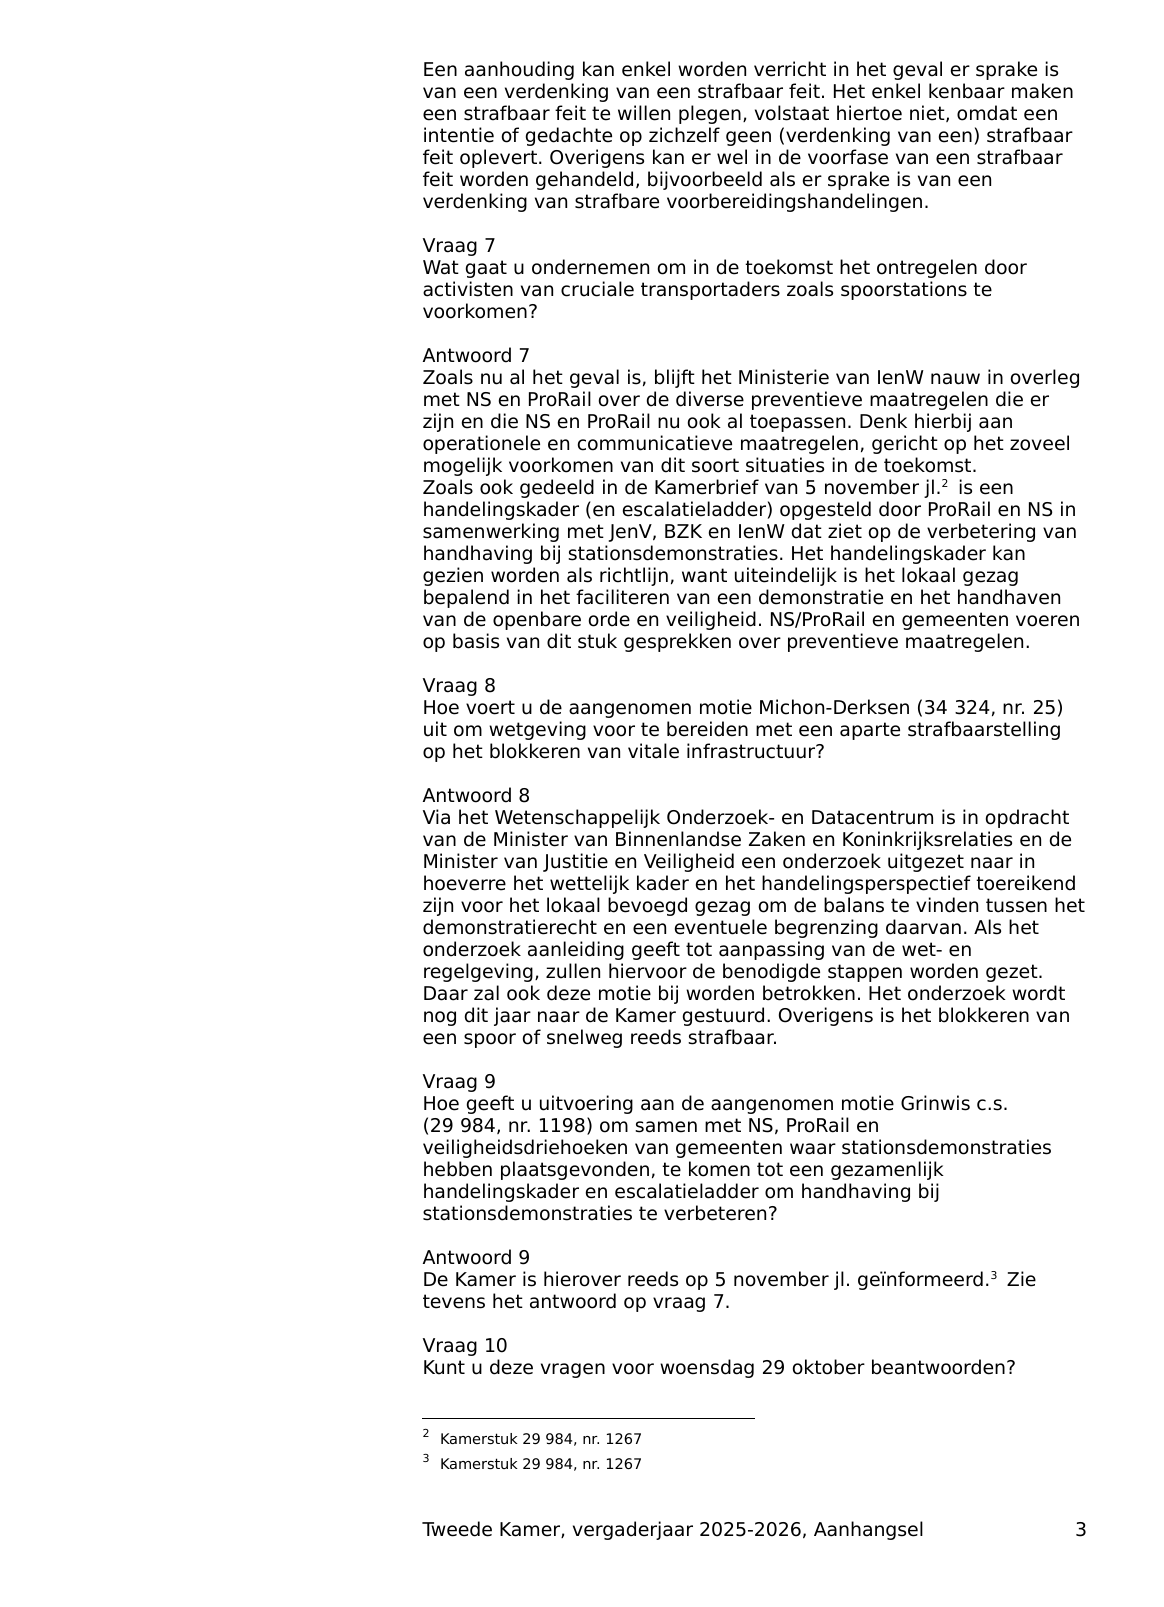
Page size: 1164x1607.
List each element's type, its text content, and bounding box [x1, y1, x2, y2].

text Kunt u deze vragen voor woensdag 29 oktober beantwoorden? [422, 1357, 1087, 1379]
text Antwoord 9 [422, 1247, 1087, 1269]
text Kamerstuk 29 984, nr. 1267 [422, 1452, 1087, 1474]
text Vraag 8 [422, 675, 1087, 697]
text Vraag 7 [422, 235, 1087, 257]
text Kamerstuk 29 984, nr. 1267 [422, 1427, 1087, 1449]
text Antwoord 7 [422, 345, 1087, 367]
text Antwoord 8 [422, 785, 1087, 807]
text Hoe voert u de aangenomen motie Michon-Derksen (34 324, nr. 25) uit om wetgeving voor te bereiden met een aparte strafbaarstelling op het blokkeren van vitale infrastructuur? [422, 697, 1087, 763]
text Een aanhouding kan enkel worden verricht in het geval er sprake is van een verdenking van een strafbaar feit. Het enkel kenbaar maken een strafbaar feit te willen plegen, volstaat hiertoe niet, omdat een intentie of gedachte op zichzelf geen (verdenking van een) strafbaar feit oplevert. Overigens kan er wel in de voorfase van een strafbaar feit worden gehandeld, bijvoorbeeld als er sprake is van een verdenking van strafbare voorbereidingshandelingen. [422, 59, 1087, 213]
text Zoals ook gedeeld in de Kamerbrief van 5 november jl. is een handelingskader (en escalatieladder) opgesteld door ProRail en NS in samenwerking met JenV, BZK en IenW dat ziet op de verbetering van handhaving bij stationsdemonstraties. Het handelingskader kan gezien worden als richtlijn, want uiteindelijk is het lokaal gezag bepalend in het faciliteren van een demonstratie en het handhaven van de openbare orde en veiligheid. NS/ProRail en gemeenten voeren op basis van dit stuk gesprekken over preventieve maatregelen. [422, 477, 1087, 653]
text Hoe geeft u uitvoering aan de aangenomen motie Grinwis c.s. (29 984, nr. 1198) om samen met NS, ProRail en veiligheidsdriehoeken van gemeenten waar stationsdemonstraties hebben plaatsgevonden, te komen tot een gezamenlijk handelingskader en escalatieladder om handhaving bij stationsdemonstraties te verbeteren? [422, 1093, 1087, 1225]
text Vraag 9 [422, 1071, 1087, 1093]
text De Kamer is hierover reeds op 5 november jl. geïnformeerd. Zie tevens het antwoord op vraag 7. [422, 1269, 1087, 1313]
text Wat gaat u ondernemen om in de toekomst het ontregelen door activisten van cruciale transportaders zoals spoorstations te voorkomen? [422, 257, 1087, 323]
text Via het Wetenschappelijk Onderzoek- en Datacentrum is in opdracht van de Minister van Binnenlandse Zaken en Koninkrijksrelaties en de Minister van Justitie en Veiligheid een onderzoek uitgezet naar in hoeverre het wettelijk kader en het handelingsperspectief toereikend zijn voor het lokaal bevoegd gezag om de balans te vinden tussen het demonstratierecht en een eventuele begrenzing daarvan. Als het onderzoek aanleiding geeft tot aanpassing van de wet- en regelgeving, zullen hiervoor de benodigde stappen worden gezet. Daar zal ook deze motie bij worden betrokken. Het onderzoek wordt nog dit jaar naar de Kamer gestuurd. Overigens is het blokkeren van een spoor of snelweg reeds strafbaar. [422, 807, 1087, 1049]
text Vraag 10 [422, 1335, 1087, 1357]
text Zoals nu al het geval is, blijft het Ministerie van IenW nauw in overleg met NS en ProRail over de diverse preventieve maatregelen die er zijn en die NS en ProRail nu ook al toepassen. Denk hierbij aan operationele en communicatieve maatregelen, gericht op het zoveel mogelijk voorkomen van dit soort situaties in de toekomst. [422, 367, 1087, 477]
